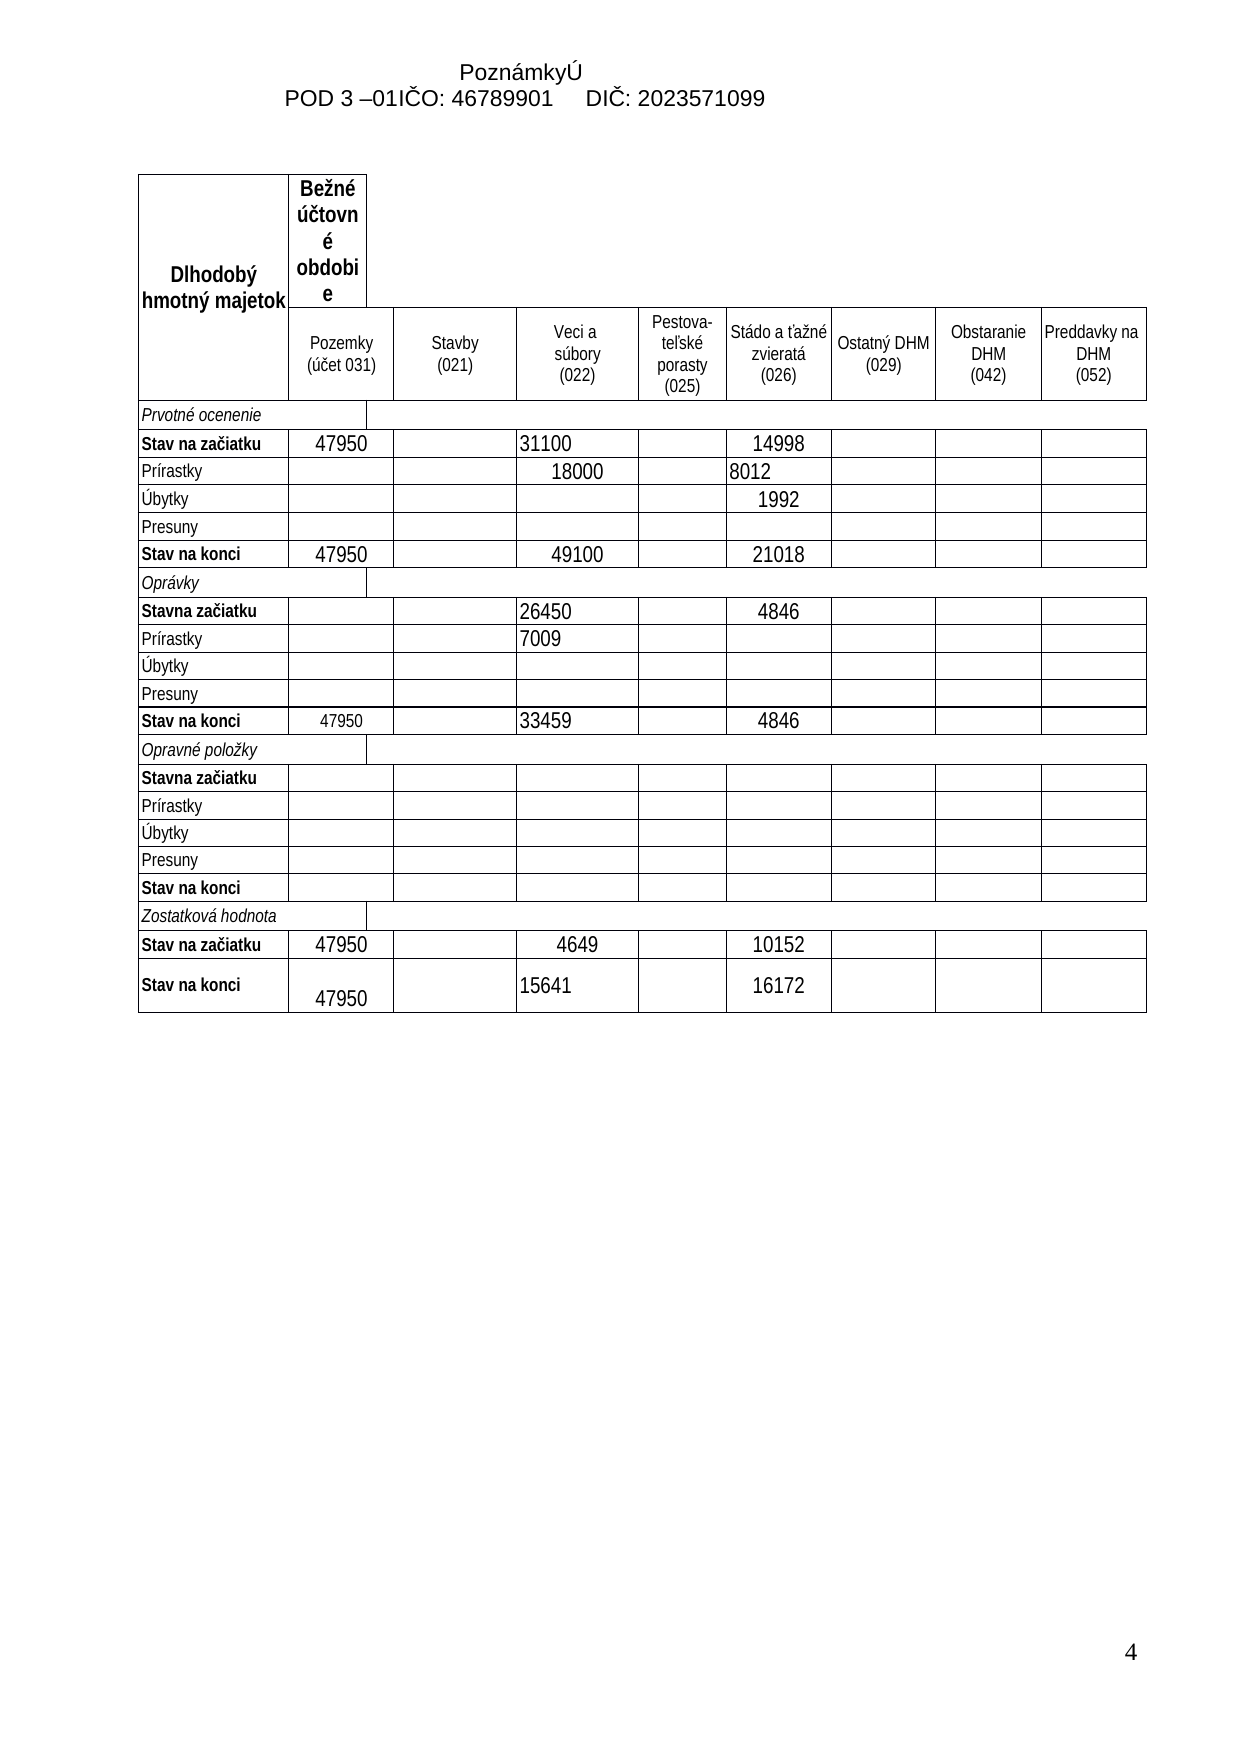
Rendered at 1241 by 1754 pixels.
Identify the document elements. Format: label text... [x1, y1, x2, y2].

table_cell [832, 430, 935, 457]
table_cell [936, 820, 1041, 846]
table_cell Stav na konci [139, 541, 288, 567]
table_cell [639, 874, 726, 901]
table_cell 47950 [289, 959, 393, 1012]
table_cell [394, 430, 516, 457]
table_cell [289, 513, 393, 540]
table_cell [367, 568, 1146, 597]
table_cell [289, 598, 393, 624]
table_cell Oprávky [139, 568, 366, 597]
table_header Dlhodobý hmotný majetok [139, 175, 288, 399]
table_cell [936, 513, 1041, 540]
table_cell [832, 792, 935, 818]
table_cell Stav na konci [139, 874, 288, 901]
table_cell 33459 [517, 708, 638, 734]
table_cell [832, 541, 935, 567]
table_cell [1042, 847, 1146, 873]
table_cell [639, 847, 726, 873]
table_cell Prírastky [139, 792, 288, 818]
table_cell 4649 [517, 931, 638, 958]
table_cell [639, 541, 726, 567]
table_cell Obstaranie DHM (042) [936, 308, 1041, 399]
table_cell [394, 792, 516, 818]
table_cell [832, 598, 935, 624]
table_cell [517, 485, 638, 512]
table_cell [517, 513, 638, 540]
table_cell [832, 874, 935, 901]
table_cell 4846 [727, 708, 831, 734]
table_cell [394, 847, 516, 873]
table_cell [639, 708, 726, 734]
table_cell [394, 598, 516, 624]
table_cell [394, 625, 516, 652]
table_cell [727, 765, 831, 791]
table_cell 4846 [727, 598, 831, 624]
table_cell [727, 792, 831, 818]
table_cell [727, 653, 831, 679]
table_cell [1042, 653, 1146, 679]
table_cell [1042, 931, 1146, 958]
table_cell [936, 485, 1041, 512]
table_cell [639, 430, 726, 457]
table_cell [832, 653, 935, 679]
table_cell [832, 485, 935, 512]
table_cell [1042, 513, 1146, 540]
table_cell [936, 874, 1041, 901]
table_cell [367, 735, 1146, 764]
table_cell [832, 680, 935, 706]
table_cell 47950 [289, 541, 393, 567]
table_cell Stav na začiatku [139, 931, 288, 958]
table_cell [289, 765, 393, 791]
table_cell 16172 [727, 959, 831, 1012]
table_cell [936, 598, 1041, 624]
table_cell 21018 [727, 541, 831, 567]
table_cell [936, 959, 1041, 1012]
table_cell [367, 401, 1146, 429]
table_cell [639, 513, 726, 540]
table_cell [936, 653, 1041, 679]
table_cell Presuny [139, 680, 288, 706]
table_header [367, 174, 1146, 307]
table_cell [639, 625, 726, 652]
table_cell [517, 680, 638, 706]
table_cell [936, 792, 1041, 818]
table_header Bežné účtovné obdobie [289, 175, 366, 307]
table_cell [1042, 430, 1146, 457]
table_cell [639, 653, 726, 679]
table_cell [832, 513, 935, 540]
table_cell Stavna začiatku [139, 765, 288, 791]
table_cell [394, 485, 516, 512]
table_cell [832, 458, 935, 484]
table_cell [832, 820, 935, 846]
table_cell [394, 680, 516, 706]
table_cell [639, 765, 726, 791]
table_cell [936, 625, 1041, 652]
table_cell [517, 653, 638, 679]
table_cell Prvotné ocenenie [139, 401, 366, 429]
table_cell [832, 959, 935, 1012]
table_cell Stav na konci [139, 959, 288, 1012]
table_cell Opravné položky [139, 735, 366, 764]
table_cell [289, 847, 393, 873]
table_cell [1042, 959, 1146, 1012]
table_cell Preddavky na DHM (052) [1042, 308, 1146, 399]
table_cell [832, 765, 935, 791]
table_cell 47950 [289, 430, 393, 457]
table_cell Prírastky [139, 458, 288, 484]
table_cell [936, 430, 1041, 457]
table_cell Pozemky (účet 031) [289, 308, 393, 399]
table_cell 18000 [517, 458, 638, 484]
table_cell [1042, 680, 1146, 706]
table_cell [639, 792, 726, 818]
table_cell [517, 847, 638, 873]
table_cell [1042, 820, 1146, 846]
table_cell 15641 [517, 959, 638, 1012]
table_cell [394, 513, 516, 540]
table_cell [394, 765, 516, 791]
table_cell [832, 625, 935, 652]
table_cell [832, 847, 935, 873]
table_cell [1042, 874, 1146, 901]
table_cell [289, 653, 393, 679]
table_cell [1042, 765, 1146, 791]
table_cell Stádo a ťažné zvieratá (026) [727, 308, 831, 399]
table_cell [1042, 458, 1146, 484]
table_cell [289, 680, 393, 706]
table_cell [394, 541, 516, 567]
table_cell 10152 [727, 931, 831, 958]
table_cell [727, 847, 831, 873]
table_cell [1042, 541, 1146, 567]
table_cell Presuny [139, 513, 288, 540]
table_cell [289, 458, 393, 484]
table_cell [517, 792, 638, 818]
table_cell 47950 [289, 931, 393, 958]
table_cell Stav na konci [139, 708, 288, 734]
table_cell [727, 625, 831, 652]
table_cell 47950 [289, 708, 393, 734]
table_cell [639, 458, 726, 484]
table_cell Úbytky [139, 653, 288, 679]
table_cell Úbytky [139, 820, 288, 846]
table_cell [517, 765, 638, 791]
table_cell [1042, 598, 1146, 624]
table_cell [727, 513, 831, 540]
table_cell [936, 765, 1041, 791]
table_cell Zostatková hodnota [139, 902, 366, 930]
table_cell [727, 680, 831, 706]
table_cell [832, 708, 935, 734]
table_cell [936, 541, 1041, 567]
table_cell [936, 680, 1041, 706]
table_cell [639, 485, 726, 512]
table_cell Veci a súbory (022) [517, 308, 638, 399]
table_cell 26450 [517, 598, 638, 624]
table_cell [1042, 708, 1146, 734]
table_cell [289, 485, 393, 512]
table_cell [1042, 485, 1146, 512]
table_cell Stav na začiatku [139, 430, 288, 457]
table_cell [289, 820, 393, 846]
table_cell [727, 820, 831, 846]
table_cell [289, 874, 393, 901]
table_cell [517, 874, 638, 901]
table_cell Presuny [139, 847, 288, 873]
table_cell Ostatný DHM (029) [832, 308, 935, 399]
table_cell Prírastky [139, 625, 288, 652]
table_cell [639, 959, 726, 1012]
table_cell [639, 680, 726, 706]
table_cell [639, 931, 726, 958]
table_cell [832, 931, 935, 958]
table_cell [727, 874, 831, 901]
table_cell 31100 [517, 430, 638, 457]
table_cell Pestova-teľské porasty (025) [639, 308, 726, 399]
table_cell [936, 931, 1041, 958]
table_cell [936, 847, 1041, 873]
table_cell [517, 820, 638, 846]
table_cell 1992 [727, 485, 831, 512]
table_cell [367, 902, 1146, 930]
table_cell [936, 458, 1041, 484]
table_cell [394, 874, 516, 901]
table_cell [289, 792, 393, 818]
table_cell [394, 708, 516, 734]
table_cell 8012 [727, 458, 831, 484]
table_cell Úbytky [139, 485, 288, 512]
table_cell Stavna začiatku [139, 598, 288, 624]
table_cell [639, 598, 726, 624]
table_cell 7009 [517, 625, 638, 652]
table_cell Stavby (021) [394, 308, 516, 399]
table_cell [394, 931, 516, 958]
table_cell [1042, 625, 1146, 652]
table_cell [394, 820, 516, 846]
table_cell 14998 [727, 430, 831, 457]
table_cell [394, 458, 516, 484]
table_cell [936, 708, 1041, 734]
table_cell [394, 959, 516, 1012]
table_cell [289, 625, 393, 652]
table_cell [1042, 792, 1146, 818]
table_cell [394, 653, 516, 679]
table_cell [639, 820, 726, 846]
table_cell 49100 [517, 541, 638, 567]
